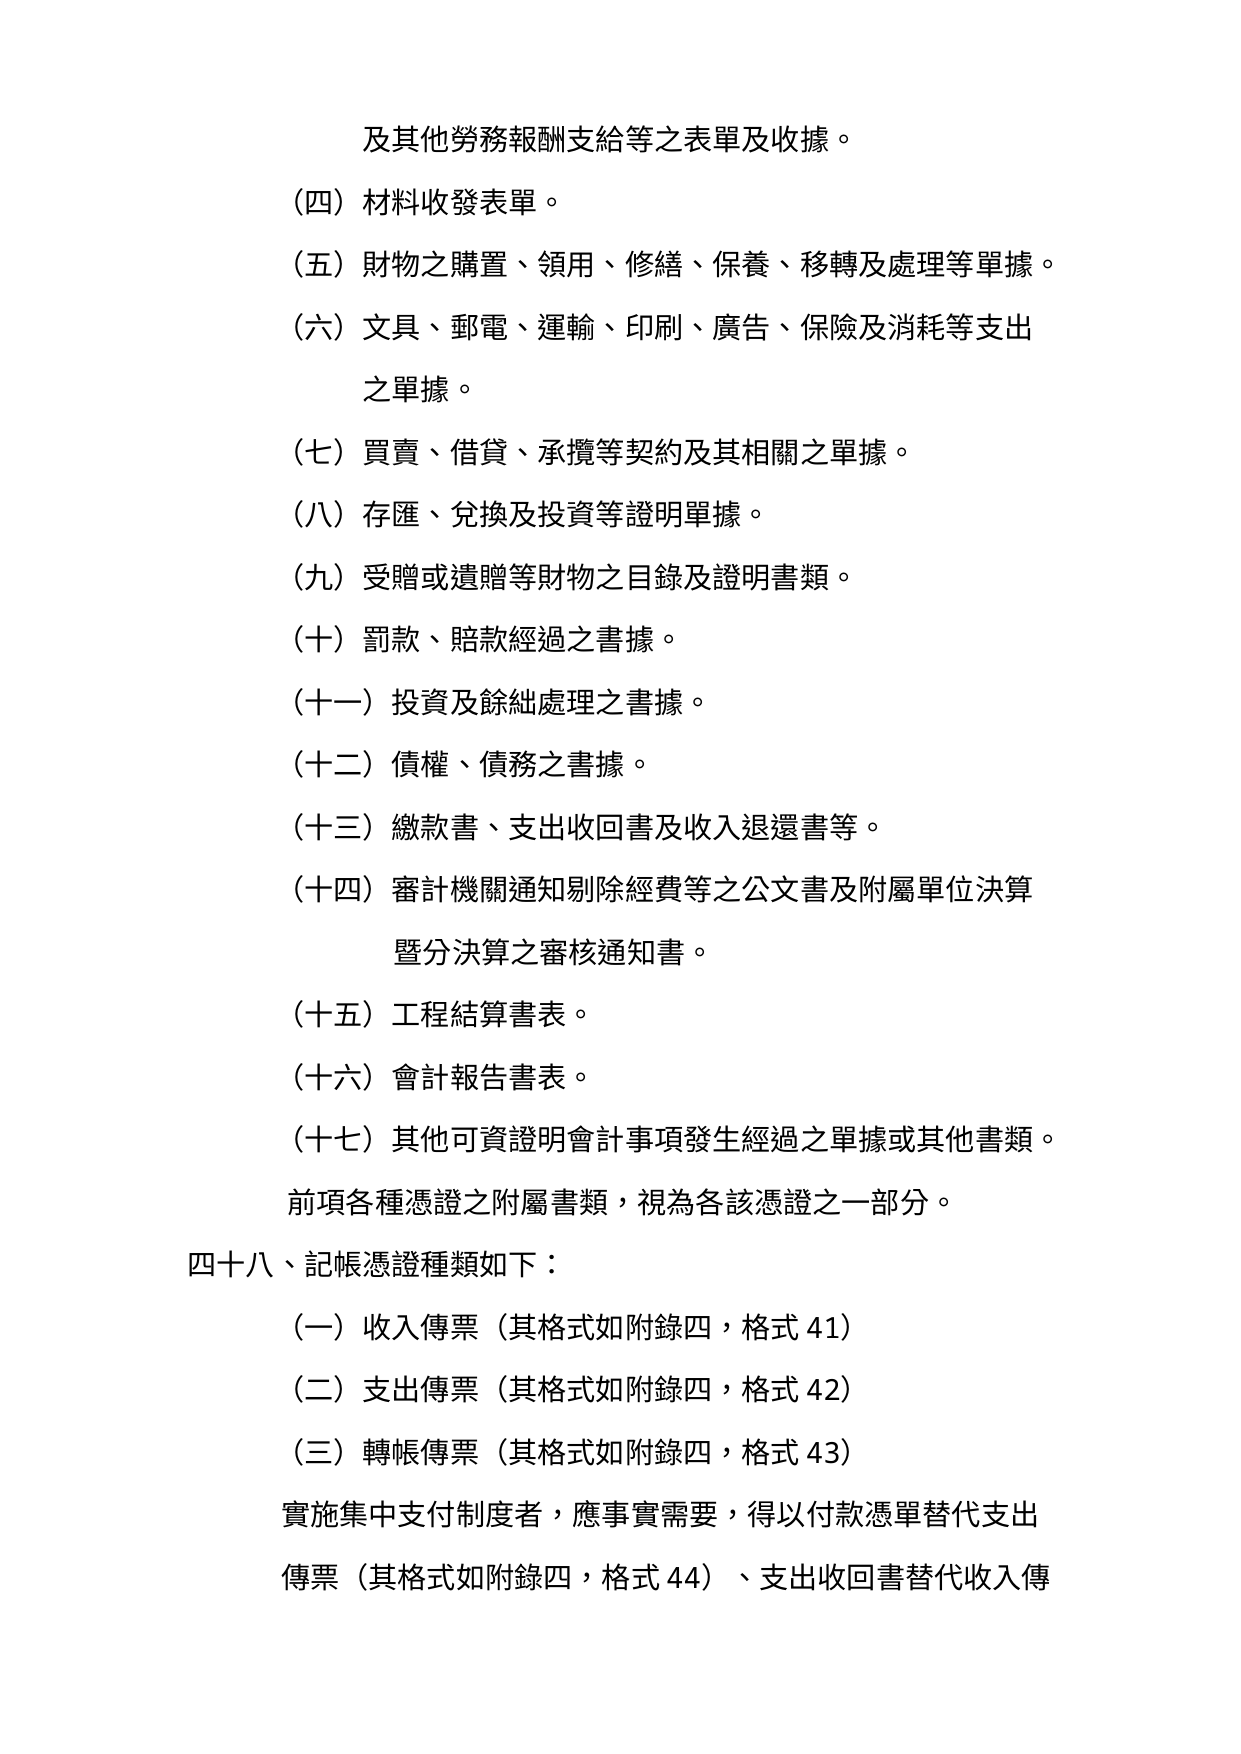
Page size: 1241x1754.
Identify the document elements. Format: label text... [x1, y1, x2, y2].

text （十）罰款、賠款經過之書據。 [275, 596, 1053, 659]
text 四十八、記帳憑證種類如下： [187, 1221, 1053, 1284]
text （七）買賣、借貸、承攬等契約及其相關之單據。 [275, 409, 1053, 471]
text （十三）繳款書、支出收回書及收入退還書等。 [275, 784, 1053, 846]
text （三）轉帳傳票（其格式如附錄四，格式43） [275, 1409, 1053, 1471]
text 前項各種憑證之附屬書類，視為各該憑證之一部分。 [287, 1159, 1053, 1221]
text （四）材料收發表單。 [275, 159, 1053, 221]
text （六）文具、郵電、運輸、印刷、廣告、保險及消耗等支出之單據。 [275, 284, 1053, 409]
text （二）支出傳票（其格式如附錄四，格式42） [275, 1346, 1053, 1409]
text （十二）債權、債務之書據。 [275, 721, 1053, 784]
text （十一）投資及餘絀處理之書據。 [275, 659, 1053, 721]
text （十七）其他可資證明會計事項發生經過之單據或其他書類。 [275, 1096, 1053, 1159]
text 實施集中支付制度者，應事實需要，得以付款憑單替代支出傳票（其格式如附錄四，格式44）、支出收回書替代收入傳 [281, 1471, 1053, 1596]
text （十六）會計報告書表。 [275, 1034, 1053, 1096]
text （五）財物之購置、領用、修繕、保養、移轉及處理等單據。 [275, 221, 1053, 284]
text （十五）工程結算書表。 [275, 971, 1053, 1034]
text （一）收入傳票（其格式如附錄四，格式41） [275, 1284, 1053, 1346]
text （八）存匯、兌換及投資等證明單據。 [275, 471, 1053, 534]
text 及其他勞務報酬支給等之表單及收據。 [275, 96, 1053, 159]
text （九）受贈或遺贈等財物之目錄及證明書類。 [275, 534, 1053, 596]
text （十四）審計機關通知剔除經費等之公文書及附屬單位決算暨分決算之審核通知書。 [275, 846, 1053, 971]
